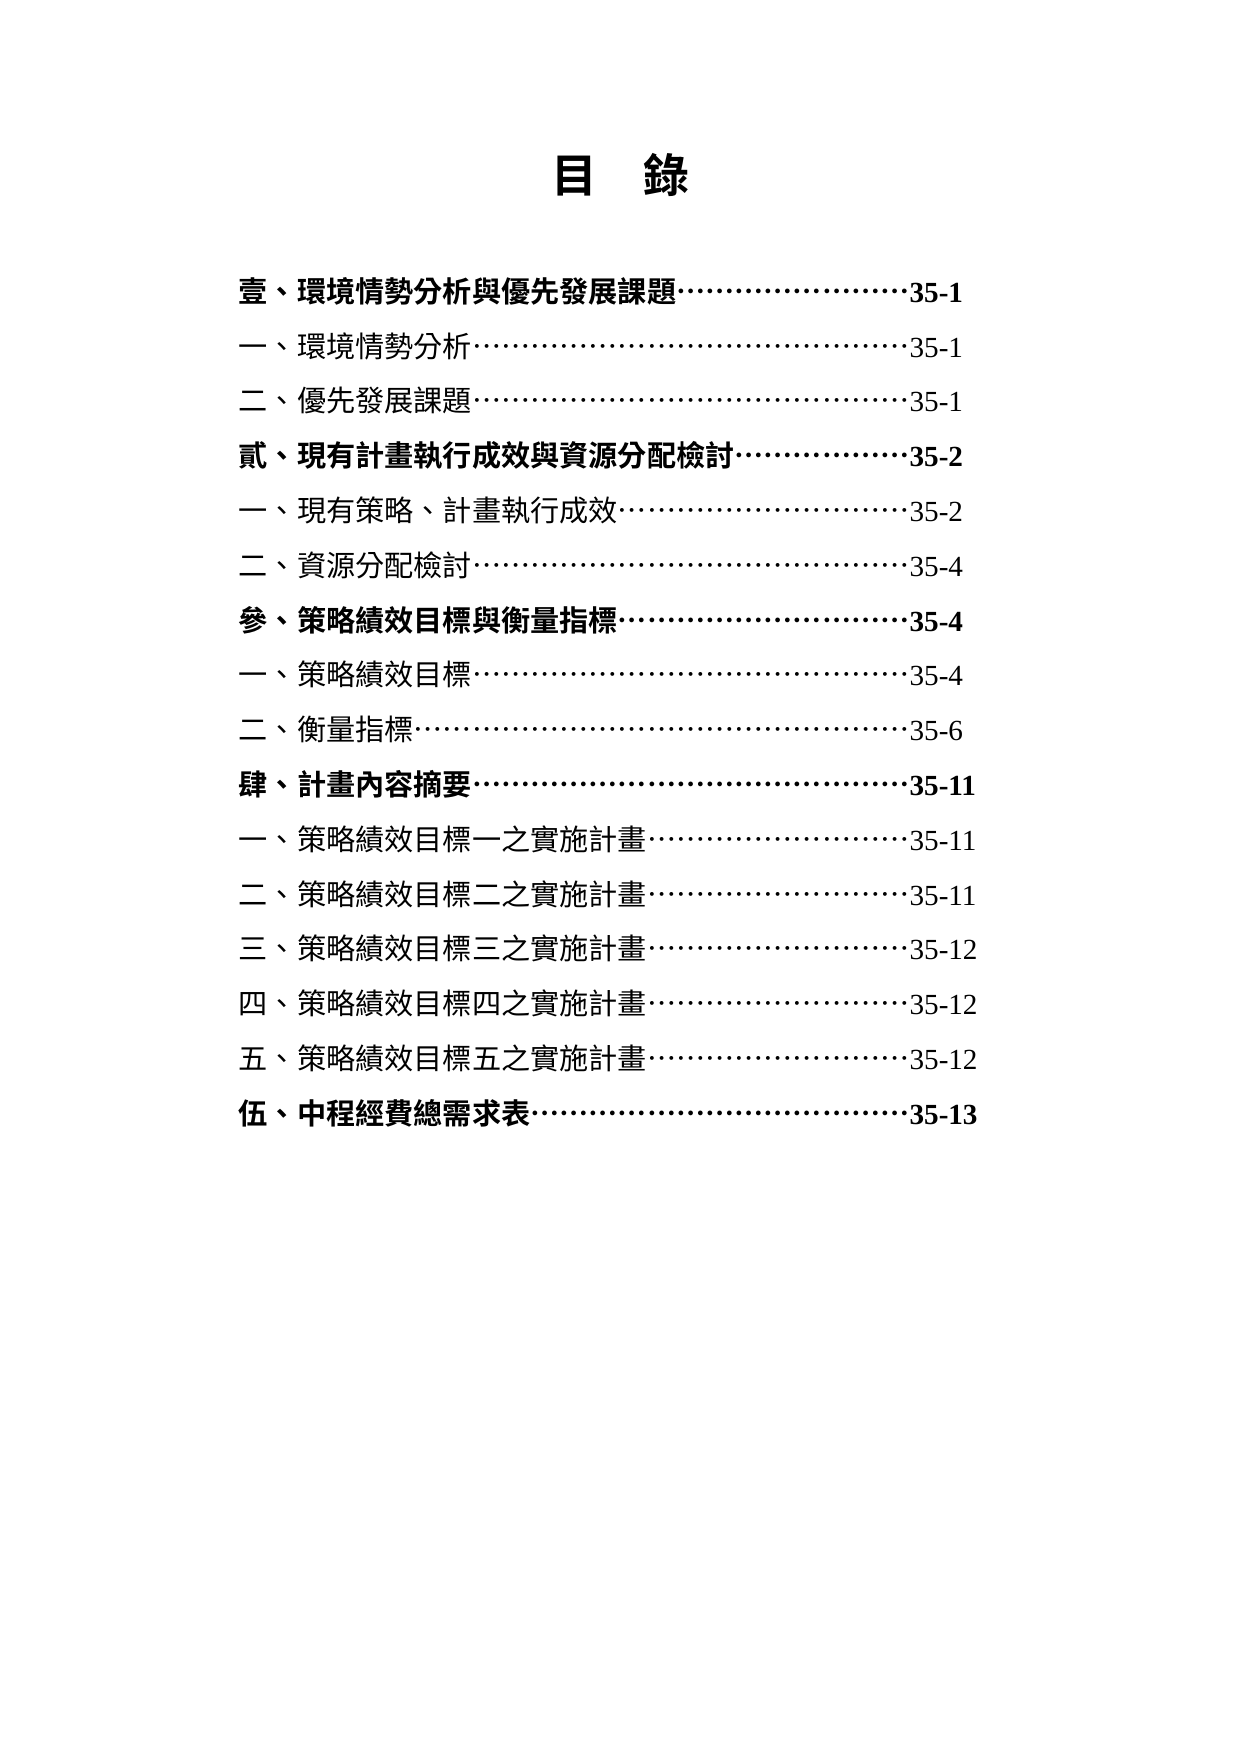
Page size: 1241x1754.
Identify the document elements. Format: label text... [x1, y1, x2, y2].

text 二、策略績效目標二之實施計畫………………………35-11 [238, 871, 1152, 913]
text 一、現有策略、計畫執行成效…………………………35-2 [238, 487, 1152, 530]
text 一、環境情勢分析………………………………………35-1 [238, 323, 1152, 365]
text 二、優先發展課題………………………………………35-1 [238, 378, 1152, 420]
text 四、策略績效目標四之實施計畫………………………35-12 [238, 981, 1152, 1023]
text 一、策略績效目標………………………………………35-4 [238, 652, 1152, 694]
text 二、資源分配檢討………………………………………35-4 [238, 542, 1152, 584]
text 三、策略績效目標三之實施計畫………………………35-12 [238, 926, 1152, 968]
text 目 錄 [88, 139, 1152, 206]
text 伍、中程經費總需求表…………………………………35-13 [238, 1090, 1152, 1132]
text 貳、現有計畫執行成效與資源分配檢討………………35-2 [238, 433, 1152, 475]
text 二、衡量指標……………………………………………35-6 [238, 707, 1152, 749]
text 一、策略績效目標一之實施計畫………………………35-11 [238, 816, 1152, 858]
text 肆、計畫內容摘要………………………………………35-11 [238, 761, 1152, 804]
text 參、策略績效目標與衡量指標…………………………35-4 [238, 597, 1152, 639]
text 壹、環境情勢分析與優先發展課題……………………35-1 [238, 268, 1152, 311]
text 五、策略績效目標五之實施計畫………………………35-12 [238, 1035, 1152, 1078]
